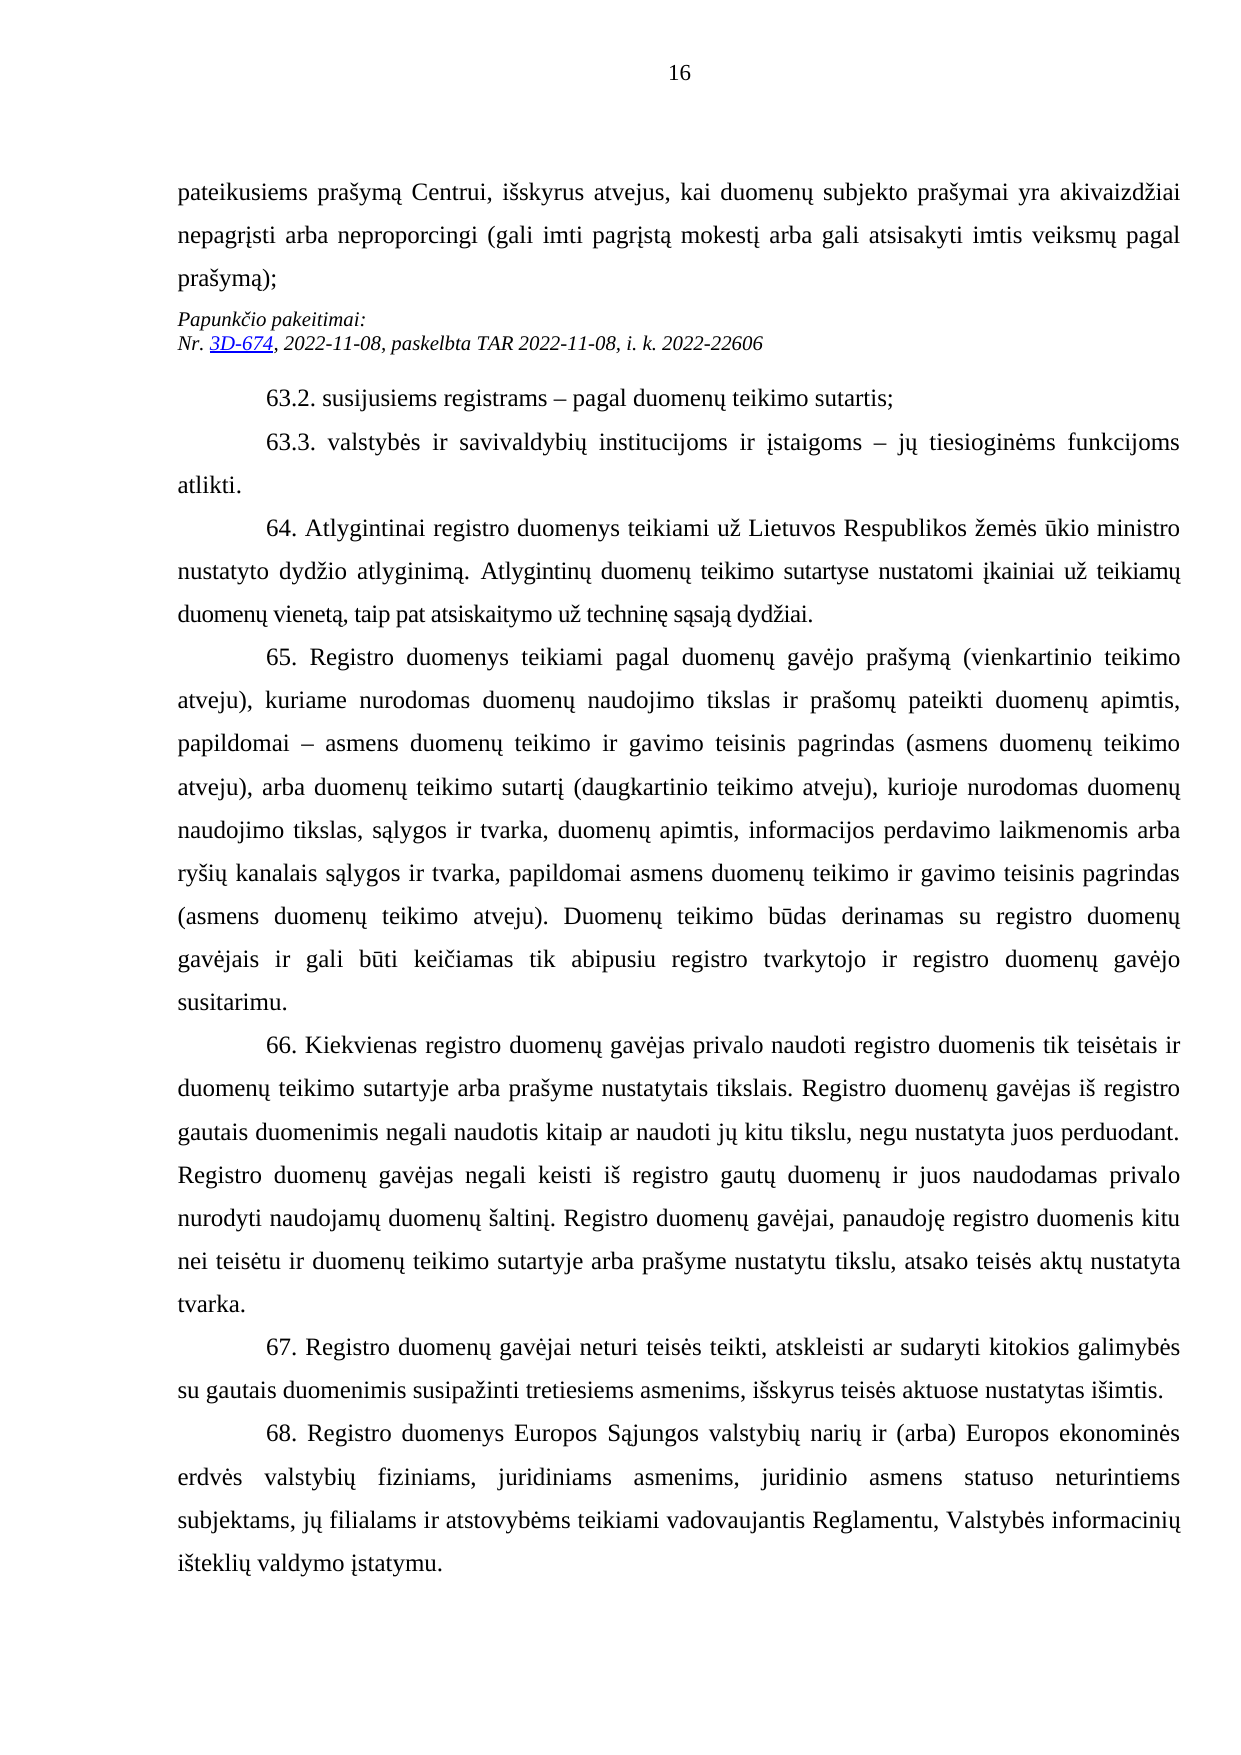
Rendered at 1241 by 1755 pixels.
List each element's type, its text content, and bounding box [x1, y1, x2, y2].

text 66. Kiekvienas registro duomenų gavėjas privalo naudoti registro duomenis tik teisėtais ir duomenų teikimo sutartyje arba prašyme nustatytais tikslais. Registro duomenų gavėjas iš registro gautais duomenimis negali naudotis kitaip ar naudoti jų kitu tikslu, negu nustatyta juos perduodant. Registro duomenų gavėjas negali keisti iš registro gautų duomenų ir juos naudodamas privalo nurodyti naudojamų duomenų šaltinį. Registro duomenų gavėjai, panaudoję registro duomenis kitu nei teisėtu ir duomenų teikimo sutartyje arba prašyme nustatytu tikslu, atsako teisės aktų nustatyta tvarka. [177, 1030, 1181, 1318]
text 65. Registro duomenys teikiami pagal duomenų gavėjo prašymą (vienkartinio teikimo atveju), kuriame nurodomas duomenų naudojimo tikslas ir prašomų pateikti duomenų apimtis, papildomai – asmens duomenų teikimo ir gavimo teisinis pagrindas (asmens duomenų teikimo atveju), arba duomenų teikimo sutartį (daugkartinio teikimo atveju), kurioje nurodomas duomenų naudojimo tikslas, sąlygos ir tvarka, duomenų apimtis, informacijos perdavimo laikmenomis arba ryšių kanalais sąlygos ir tvarka, papildomai asmens duomenų teikimo ir gavimo teisinis pagrindas (asmens duomenų teikimo atveju). Duomenų teikimo būdas derinamas su registro duomenų gavėjais ir gali būti keičiamas tik abipusiu registro tvarkytojo ir registro duomenų gavėjo susitarimu. [177, 642, 1181, 1016]
text Nr. 3D-674, 2022-11-08, paskelbta TAR 2022-11-08, i. k. 2022-22606 [177, 331, 1181, 355]
text Papunkčio pakeitimai: [177, 307, 1181, 331]
text 63.2. susijusiems registrams – pagal duomenų teikimo sutartis; [266, 383, 1181, 412]
text 63.3. valstybės ir savivaldybių institucijoms ir įstaigoms – jų tiesioginėms funkcijoms atlikti. [177, 427, 1181, 498]
text pateikusiems prašymą Centrui, išskyrus atvejus, kai duomenų subjekto prašymai yra akivaizdžiai nepagrįsti arba neproporcingi (gali imti pagrįstą mokestį arba gali atsisakyti imtis veiksmų pagal prašymą); [177, 177, 1181, 292]
text 67. Registro duomenų gavėjai neturi teisės teikti, atskleisti ar sudaryti kitokios galimybės su gautais duomenimis susipažinti tretiesiems asmenims, išskyrus teisės aktuose nustatytas išimtis. [177, 1332, 1181, 1404]
text 68. Registro duomenys Europos Sąjungos valstybių narių ir (arba) Europos ekonominės erdvės valstybių fiziniams, juridiniams asmenims, juridinio asmens statuso neturintiems subjektams, jų filialams ir atstovybėms teikiami vadovaujantis Reglamentu, Valstybės informacinių išteklių valdymo įstatymu. [177, 1418, 1181, 1577]
text 64. Atlygintinai registro duomenys teikiami už Lietuvos Respublikos žemės ūkio ministro nustatyto dydžio atlyginimą. Atlygintinų duomenų teikimo sutartyse nustatomi įkainiai už teikiamų duomenų vienetą, taip pat atsiskaitymo už techninę sąsają dydžiai. [177, 513, 1181, 628]
